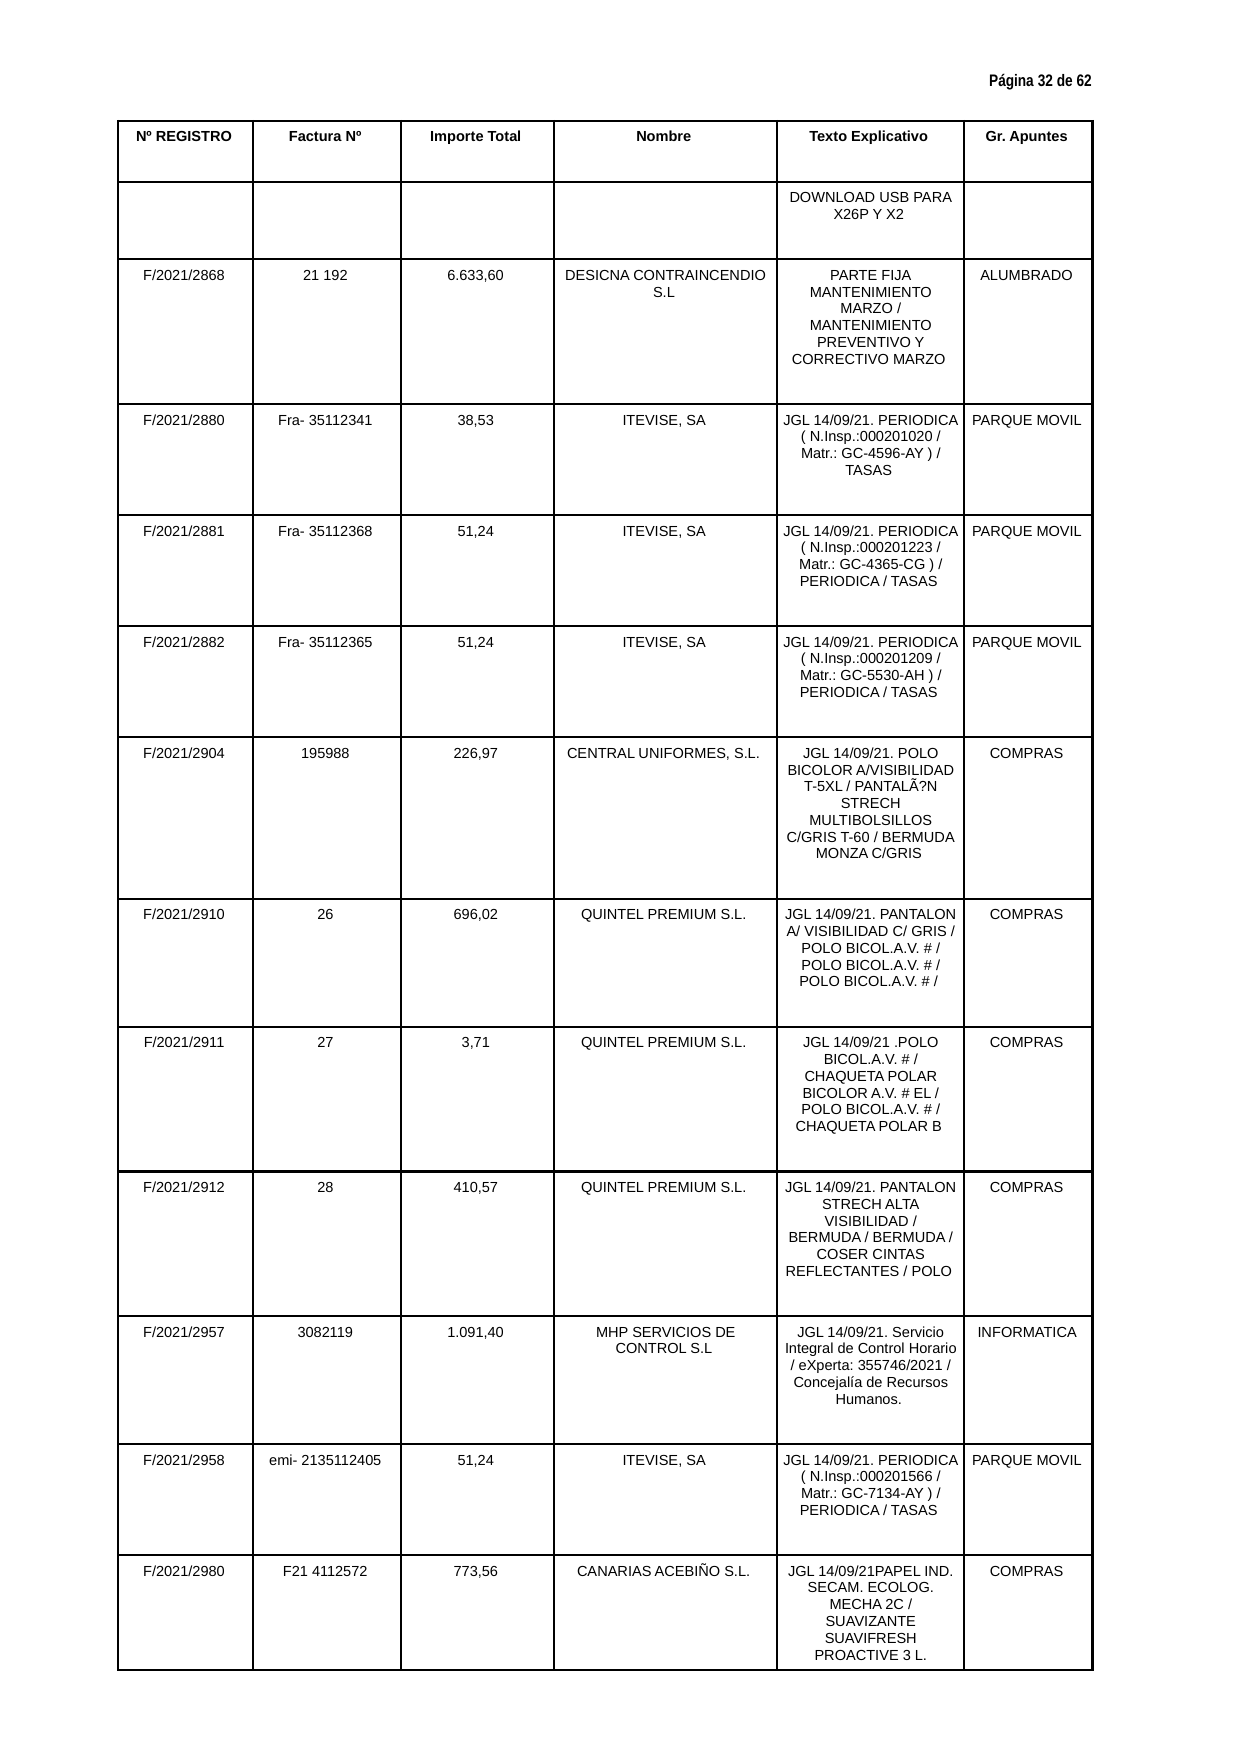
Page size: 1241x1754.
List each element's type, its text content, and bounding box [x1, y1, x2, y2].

table_cell JGL 14/09/21. PERIODICA ( N.Insp.:000201209 / Matr.: GC-5530-AH ) / PERIODICA / TASAS [778, 627, 963, 736]
table_cell F/2021/2957 [119, 1317, 252, 1443]
table_cell PARQUE MOVIL [965, 405, 1091, 514]
table_cell CANARIAS ACEBIÑO S.L. [555, 1556, 776, 1669]
table_cell F/2021/2958 [119, 1445, 252, 1554]
table_cell JGL 14/09/21. POLO BICOLOR A/VISIBILIDAD T-5XL / PANTALÃ?N STRECH MULTIBOLSILLOS C/GRIS T-60 / BERMUDA MONZA C/GRIS [778, 738, 963, 898]
table_cell 1.091,40 [402, 1317, 553, 1443]
table_cell Fra- 35112368 [254, 516, 400, 625]
table_cell CENTRAL UNIFORMES, S.L. [555, 738, 776, 898]
table_cell emi- 2135112405 [254, 1445, 400, 1554]
table_cell JGL 14/09/21PAPEL IND. SECAM. ECOLOG. MECHA 2C / SUAVIZANTE SUAVIFRESH PROACTIVE 3 L. [778, 1556, 963, 1669]
table_header Nombre [555, 122, 776, 181]
table_cell F/2021/2868 [119, 260, 252, 403]
table_cell 26 [254, 900, 400, 1026]
table_cell JGL 14/09/21. Servicio Integral de Control Horario / eXperta: 355746/2021 / Concejalía de Recursos Humanos. [778, 1317, 963, 1443]
table_header Gr. Apuntes [965, 122, 1091, 181]
table_cell COMPRAS [965, 1028, 1091, 1170]
table_cell JGL 14/09/21. PANTALON STRECH ALTA VISIBILIDAD / BERMUDA / BERMUDA / COSER CINTAS REFLECTANTES / POLO [778, 1173, 963, 1315]
table_cell [254, 183, 400, 258]
table_cell 226,97 [402, 738, 553, 898]
table_cell ITEVISE, SA [555, 405, 776, 514]
table_header Importe Total [402, 122, 553, 181]
table_cell F/2021/2880 [119, 405, 252, 514]
table_cell COMPRAS [965, 1556, 1091, 1669]
table_cell [402, 183, 553, 258]
table_cell 410,57 [402, 1173, 553, 1315]
table_cell Fra- 35112365 [254, 627, 400, 736]
table_cell F/2021/2911 [119, 1028, 252, 1170]
table_cell COMPRAS [965, 1173, 1091, 1315]
table_cell MHP SERVICIOS DE CONTROL S.L [555, 1317, 776, 1443]
table_cell COMPRAS [965, 738, 1091, 898]
table_cell INFORMATICA [965, 1317, 1091, 1443]
table_cell [965, 183, 1091, 258]
table_cell ITEVISE, SA [555, 516, 776, 625]
table_cell Fra- 35112341 [254, 405, 400, 514]
table_cell 21 192 [254, 260, 400, 403]
table_cell ITEVISE, SA [555, 1445, 776, 1554]
table_cell 51,24 [402, 627, 553, 736]
table_cell PARQUE MOVIL [965, 516, 1091, 625]
table_cell PARQUE MOVIL [965, 627, 1091, 736]
table_cell 51,24 [402, 1445, 553, 1554]
table_cell DOWNLOAD USB PARA X26P Y X2 [778, 183, 963, 258]
table_cell F/2021/2882 [119, 627, 252, 736]
table_cell DESICNA CONTRAINCENDIO S.L [555, 260, 776, 403]
table_cell JGL 14/09/21. PANTALON A/ VISIBILIDAD C/ GRIS / POLO BICOL.A.V. # / POLO BICOL.A.V. # / POLO BICOL.A.V. # / [778, 900, 963, 1026]
table_cell 6.633,60 [402, 260, 553, 403]
table_cell 3,71 [402, 1028, 553, 1170]
table_cell ALUMBRADO [965, 260, 1091, 403]
table_cell QUINTEL PREMIUM S.L. [555, 1028, 776, 1170]
table_cell 696,02 [402, 900, 553, 1026]
table_cell F/2021/2881 [119, 516, 252, 625]
table_cell 28 [254, 1173, 400, 1315]
table_cell [555, 183, 776, 258]
table_cell F/2021/2912 [119, 1173, 252, 1315]
table_cell 195988 [254, 738, 400, 898]
table_header Nº REGISTRO [119, 122, 252, 181]
table_cell PARTE FIJA MANTENIMIENTO MARZO / MANTENIMIENTO PREVENTIVO Y CORRECTIVO MARZO [778, 260, 963, 403]
table_cell JGL 14/09/21. PERIODICA ( N.Insp.:000201223 / Matr.: GC-4365-CG ) / PERIODICA / TASAS [778, 516, 963, 625]
table_cell QUINTEL PREMIUM S.L. [555, 900, 776, 1026]
table_cell ITEVISE, SA [555, 627, 776, 736]
table_cell 51,24 [402, 516, 553, 625]
table_cell QUINTEL PREMIUM S.L. [555, 1173, 776, 1315]
table_cell 3082119 [254, 1317, 400, 1443]
table_cell 27 [254, 1028, 400, 1170]
table_cell F/2021/2904 [119, 738, 252, 898]
table_cell 38,53 [402, 405, 553, 514]
table_cell PARQUE MOVIL [965, 1445, 1091, 1554]
table_header Texto Explicativo [778, 122, 963, 181]
table_header Factura Nº [254, 122, 400, 181]
table_cell [119, 183, 252, 258]
table_cell 773,56 [402, 1556, 553, 1669]
table_cell JGL 14/09/21. PERIODICA ( N.Insp.:000201566 / Matr.: GC-7134-AY ) / PERIODICA / TASAS [778, 1445, 963, 1554]
table_cell JGL 14/09/21 .POLO BICOL.A.V. # / CHAQUETA POLAR BICOLOR A.V. # EL / POLO BICOL.A.V. # / CHAQUETA POLAR B [778, 1028, 963, 1170]
table_cell F21 4112572 [254, 1556, 400, 1669]
table_cell COMPRAS [965, 900, 1091, 1026]
table_cell F/2021/2980 [119, 1556, 252, 1669]
table_cell JGL 14/09/21. PERIODICA ( N.Insp.:000201020 / Matr.: GC-4596-AY ) / TASAS [778, 405, 963, 514]
table_cell F/2021/2910 [119, 900, 252, 1026]
